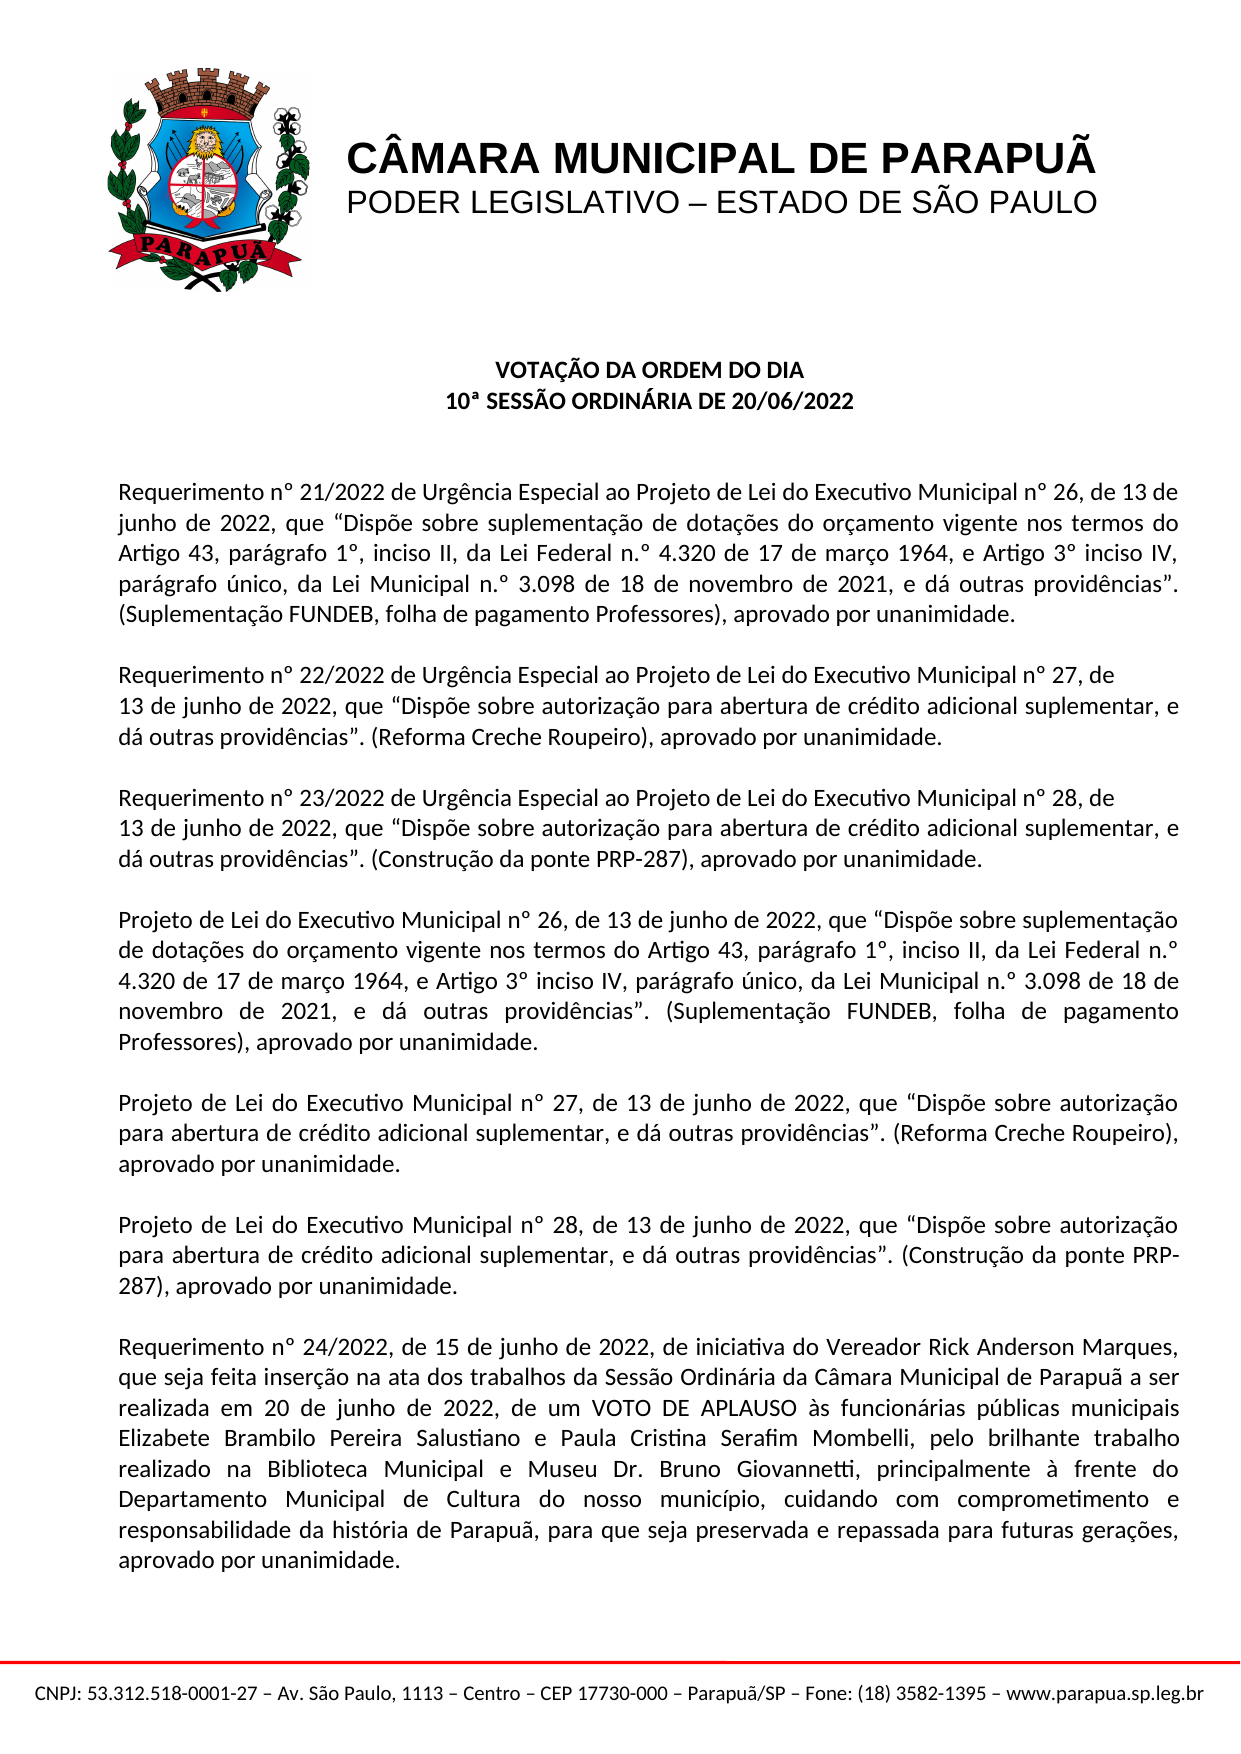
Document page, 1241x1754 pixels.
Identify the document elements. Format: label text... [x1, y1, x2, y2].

text Requerimento nº 21/2022 de Urgência Especial ao Projeto de Lei do Executivo Municipal nº 26, de 13 de junho de 2022, que “Dispõe sobre suplementação de dotações do orçamento vigente nos termos do Artigo 43, parágrafo 1º, inciso II, da Lei Federal n.º 4.320 de 17 de março 1964, e Artigo 3º inciso IV, parágrafo único, da Lei Municipal n.º 3.098 de 18 de novembro de 2021, e dá outras providências”. (Suplementação FUNDEB, folha de pagamento Professores), aprovado por unanimidade. [118, 476, 1181, 629]
text Requerimento nº 22/2022 de Urgência Especial ao Projeto de Lei do Executivo Municipal nº 27, de [118, 659, 1181, 690]
text 13 de junho de 2022, que “Dispõe sobre autorização para abertura de crédito adicional suplementar, e dá outras providências”. (Construção da ponte PRP-287), aprovado por unanimidade. [118, 812, 1181, 873]
text VOTAÇÃO DA ORDEM DO DIA [118, 354, 1181, 385]
text 13 de junho de 2022, que “Dispõe sobre autorização para abertura de crédito adicional suplementar, e dá outras providências”. (Reforma Creche Roupeiro), aprovado por unanimidade. [118, 690, 1181, 751]
text Projeto de Lei do Executivo Municipal nº 28, de 13 de junho de 2022, que “Dispõe sobre autorização para abertura de crédito adicional suplementar, e dá outras providências”. (Construção da ponte PRP-287), aprovado por unanimidade. [118, 1209, 1181, 1301]
text 10ª SESSÃO ORDINÁRIA DE 20/06/2022 [118, 385, 1181, 415]
picture [107, 68, 310, 292]
text Requerimento nº 24/2022, de 15 de junho de 2022, de iniciativa do Vereador Rick Anderson Marques, que seja feita inserção na ata dos trabalhos da Sessão Ordinária da Câmara Municipal de Parapuã a ser realizada em 20 de junho de 2022, de um VOTO DE APLAUSO às funcionárias públicas municipais Elizabete Brambilo Pereira Salustiano e Paula Cristina Serafim Mombelli, pelo brilhante trabalho realizado na Biblioteca Municipal e Museu Dr. Bruno Giovannetti, principalmente à frente do Departamento Municipal de Cultura do nosso município, cuidando com comprometimento e responsabilidade da história de Parapuã, para que seja preservada e repassada para futuras gerações, aprovado por unanimidade. [118, 1331, 1181, 1575]
text Requerimento nº 23/2022 de Urgência Especial ao Projeto de Lei do Executivo Municipal nº 28, de [118, 782, 1181, 812]
text Projeto de Lei do Executivo Municipal nº 27, de 13 de junho de 2022, que “Dispõe sobre autorização para abertura de crédito adicional suplementar, e dá outras providências”. (Reforma Creche Roupeiro), aprovado por unanimidade. [118, 1087, 1181, 1178]
text Projeto de Lei do Executivo Municipal nº 26, de 13 de junho de 2022, que “Dispõe sobre suplementação de dotações do orçamento vigente nos termos do Artigo 43, parágrafo 1º, inciso II, da Lei Federal n.º 4.320 de 17 de março 1964, e Artigo 3º inciso IV, parágrafo único, da Lei Municipal n.º 3.098 de 18 de novembro de 2021, e dá outras providências”. (Suplementação FUNDEB, folha de pagamento Professores), aprovado por unanimidade. [118, 904, 1181, 1056]
